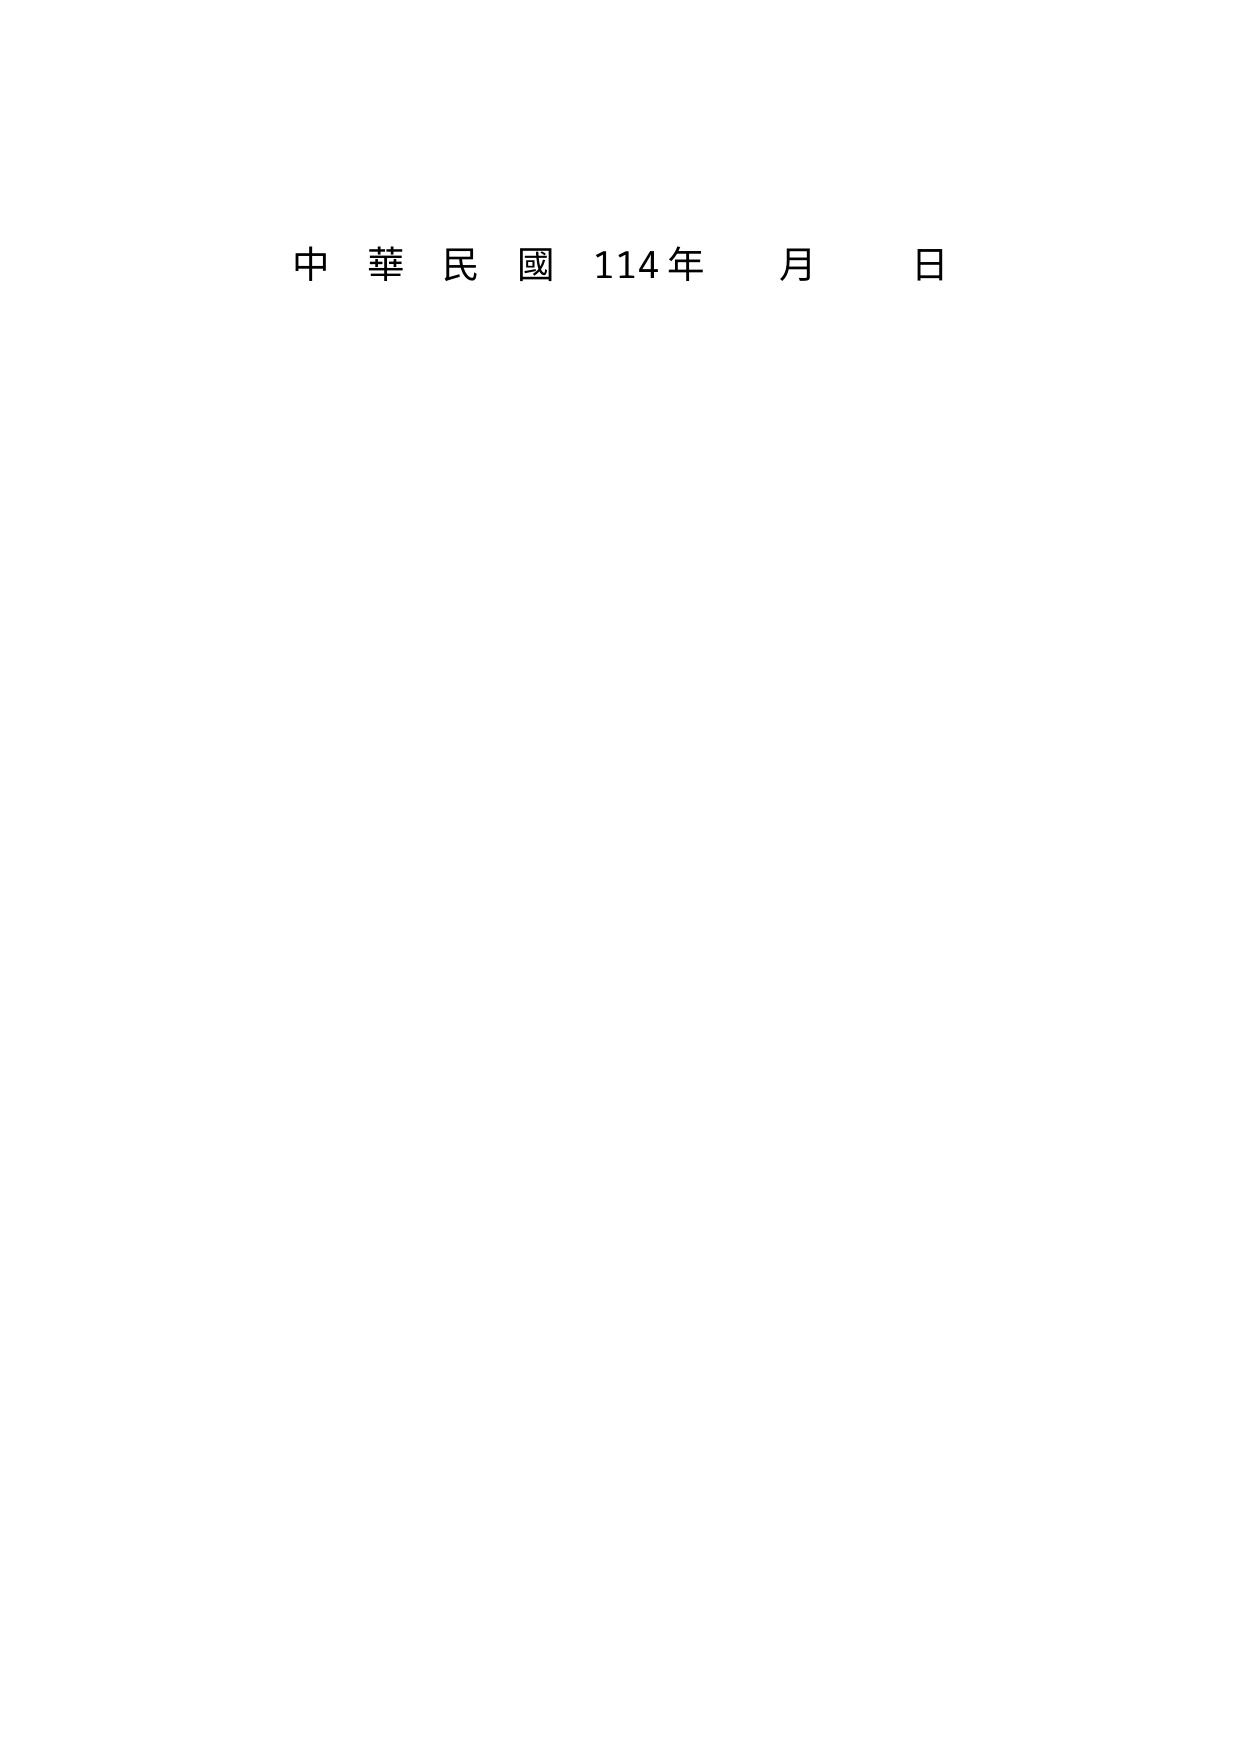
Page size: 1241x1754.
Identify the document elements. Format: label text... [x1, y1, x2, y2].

text 中 華 民 國 114年 月 日 [89, 221, 1152, 283]
